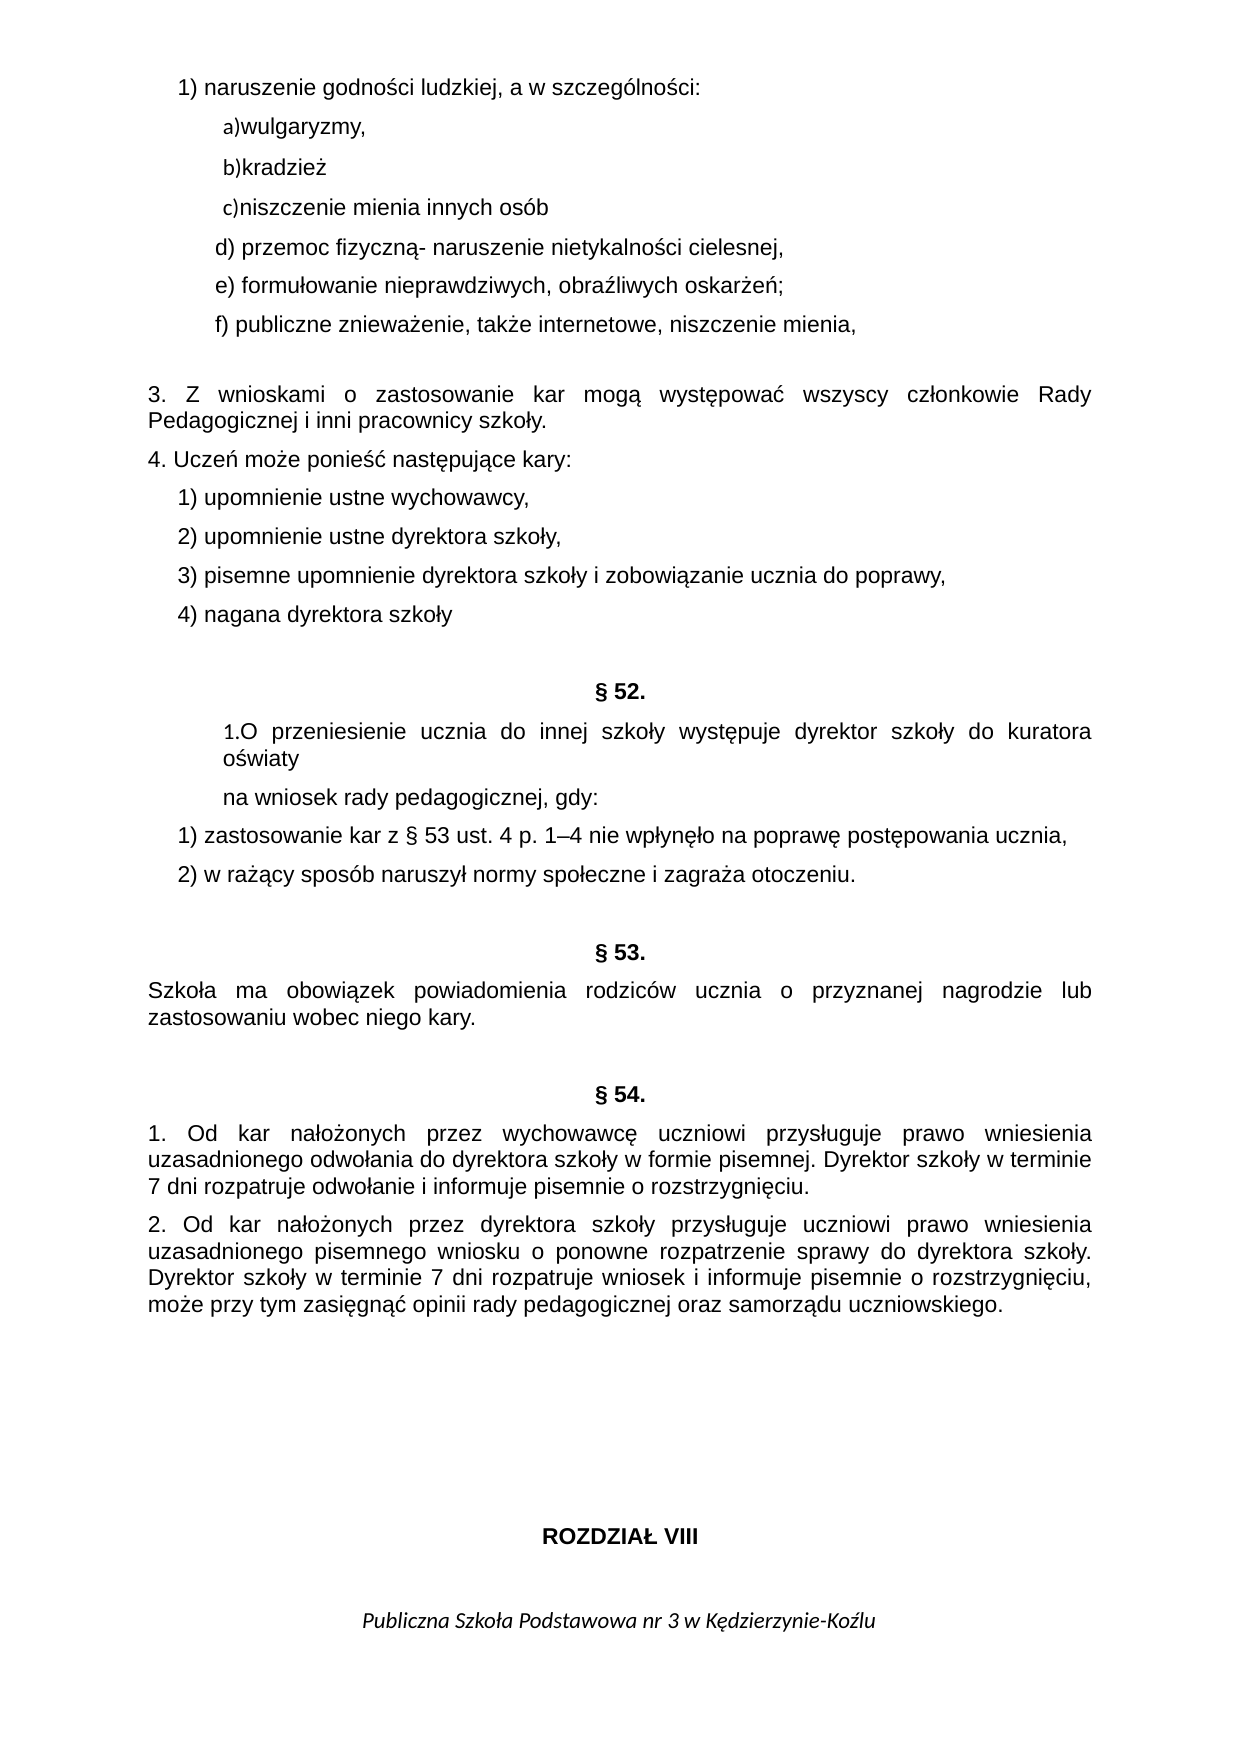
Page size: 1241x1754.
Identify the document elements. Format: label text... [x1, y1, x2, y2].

text 4. Uczeń może ponieść następujące kary: [148, 446, 1093, 472]
list na wniosek rady pedagogicznej, gdy: [223, 784, 1093, 810]
text Szkoła ma obowiązek powiadomienia rodziców ucznia o przyznanej nagrodzie lub zastosowaniu wobec niego kary. [148, 977, 1093, 1030]
text e) formułowanie nieprawdziwych, obraźliwych oskarżeń; [148, 272, 1093, 299]
text 1) upomnienie ustne wychowawcy, [177, 484, 1093, 511]
text § 54. [148, 1081, 1093, 1108]
text ROZDZIAŁ VIII [148, 1523, 1093, 1549]
list wulgaryzmy, [223, 112, 1093, 141]
text § 52. [148, 678, 1093, 704]
text 2) upomnienie ustne dyrektora szkoły, [177, 523, 1093, 549]
text 3) pisemne upomnienie dyrektora szkoły i zobowiązanie ucznia do poprawy, [177, 562, 1093, 588]
text 3. Z wnioskami o zastosowanie kar mogą występować wszyscy członkowie Rady Pedagogicznej i inni pracownicy szkoły. [148, 381, 1093, 433]
list kradzież [223, 153, 1093, 181]
text d) przemoc fizyczną- naruszenie nietykalności cielesnej, [148, 234, 1093, 260]
text 2. Od kar nałożonych przez dyrektora szkoły przysługuje uczniowi prawo wniesienia uzasadnionego pisemnego wniosku o ponowne rozpatrzenie sprawy do dyrektora szkoły. Dyrektor szkoły w terminie 7 dni rozpatruje wniosek i informuje pisemnie o rozstrzygnięciu, może przy tym zasięgnąć opinii rady pedagogicznej oraz samorządu uczniowskiego. [148, 1211, 1093, 1317]
text 1) naruszenie godności ludzkiej, a w szczególności: [177, 74, 1093, 100]
text § 53. [148, 939, 1093, 965]
text 1. Od kar nałożonych przez wychowawcę uczniowi przysługuje prawo wniesienia uzasadnionego odwołania do dyrektora szkoły w formie pisemnej. Dyrektor szkoły w terminie 7 dni rozpatruje odwołanie i informuje pisemnie o rozstrzygnięciu. [148, 1120, 1093, 1199]
list niszczenie mienia innych osób [223, 193, 1093, 221]
text 1) zastosowanie kar z § 53 ust. 4 p. 1–4 nie wpłynęło na poprawę postępowania ucznia, [177, 822, 1093, 849]
text 2) w rażący sposób naruszył normy społeczne i zagraża otoczeniu. [177, 861, 1093, 887]
text f) publiczne znieważenie, także internetowe, niszczenie mienia, [148, 311, 1093, 338]
list O przeniesienie ucznia do innej szkoły występuje dyrektor szkoły do kuratora oświaty [223, 717, 1093, 771]
text 4) nagana dyrektora szkoły [177, 601, 1093, 627]
